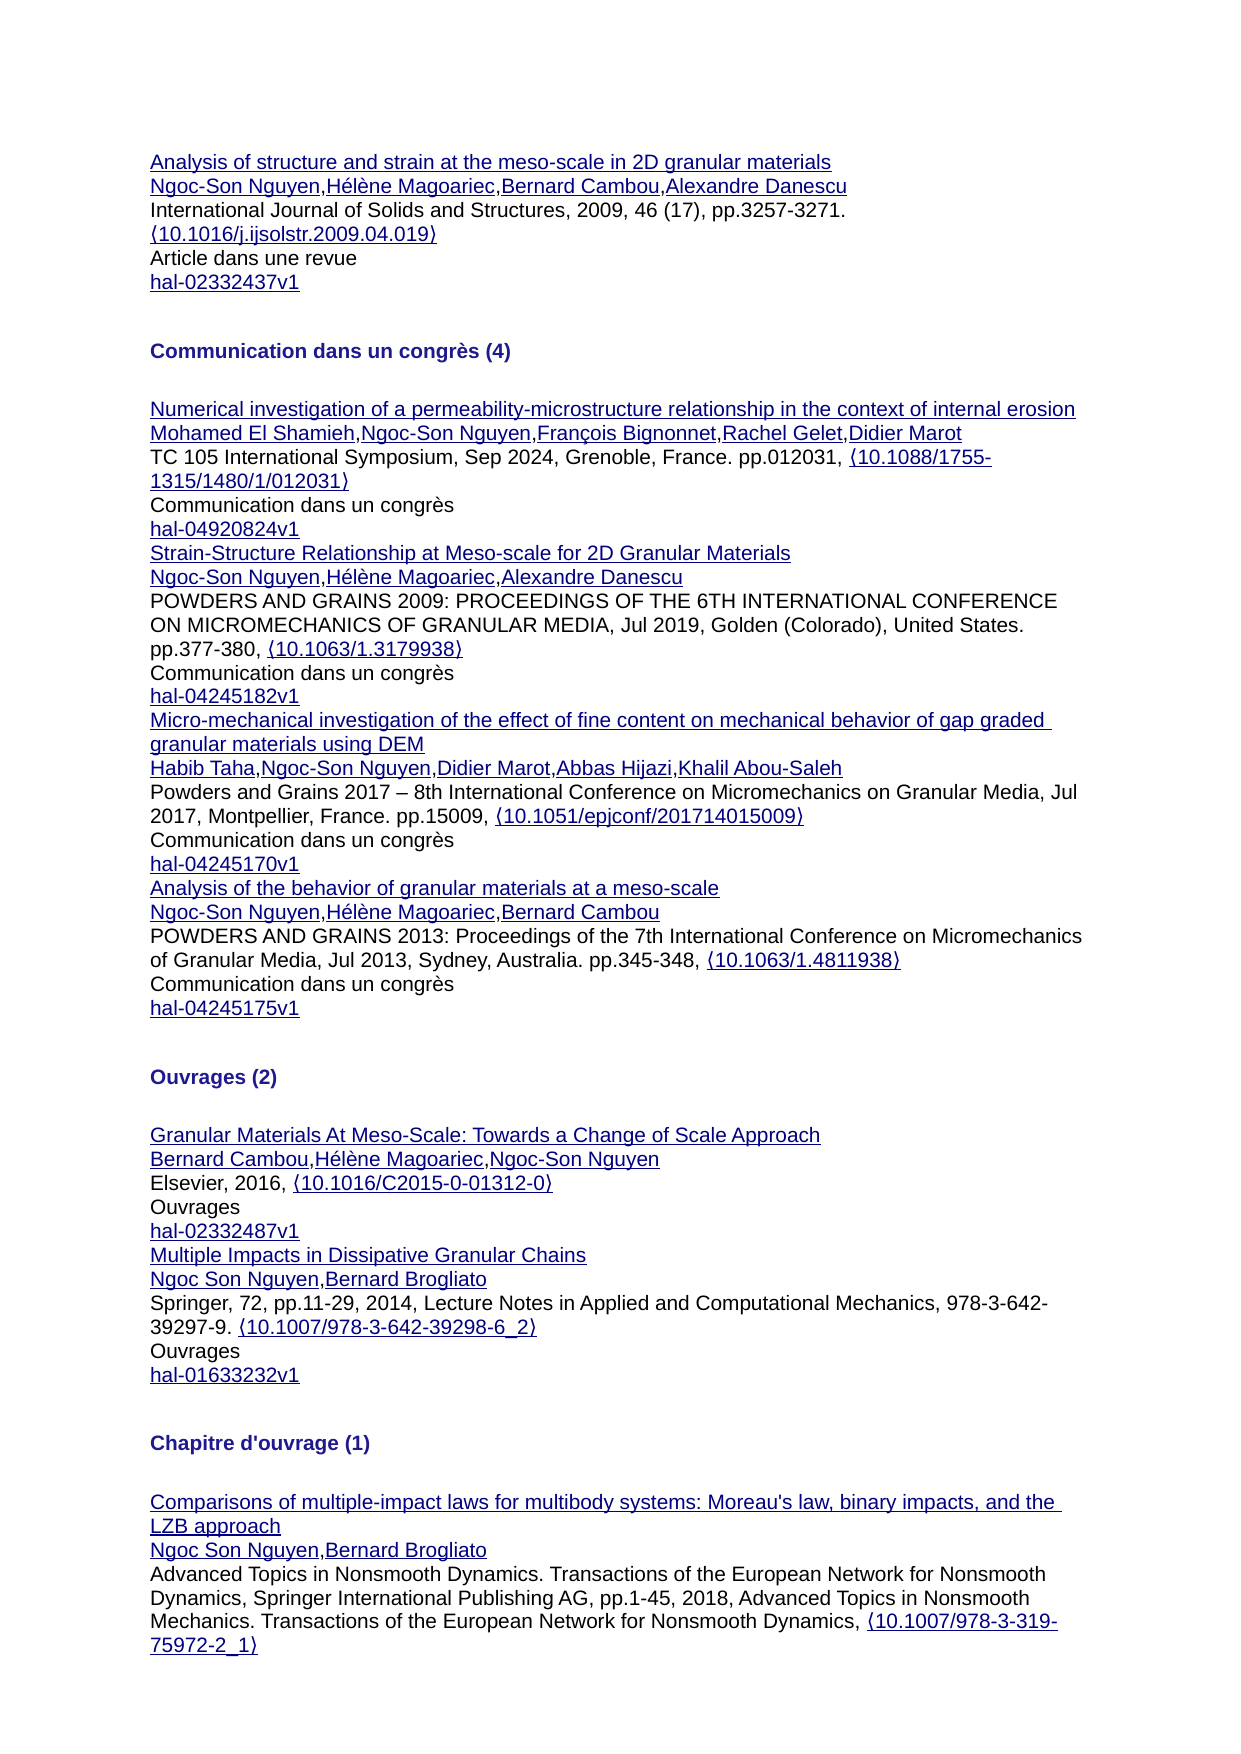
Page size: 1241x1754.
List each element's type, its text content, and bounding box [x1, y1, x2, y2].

table_cell Multiple Impacts in Dissipative Granular Chains Ngoc Son Nguyen,Bernard Brogliato Springer, 72, pp.11-29, 2014, Lecture Notes in Applied and Computational Mechanics, 978-3-642-39297-9. ⟨10.1007/978-3-642-39298-6_2⟩ Ouvrages hal-01633232v1 [150, 1243, 1090, 1386]
table_cell Micro-mechanical investigation of the effect of fine content on mechanical behavior of gap graded granular materials using DEM Habib Taha,Ngoc-Son Nguyen,Didier Marot,Abbas Hijazi,Khalil Abou-Saleh Powders and Grains 2017 – 8th International Conference on Micromechanics on Granular Media, Jul 2017, Montpellier, France. pp.15009, ⟨10.1051/epjconf/201714015009⟩ Communication dans un congrès hal-04245170v1 [150, 708, 1090, 876]
table_cell Analysis of the behavior of granular materials at a meso-scale Ngoc-Son Nguyen,Hélène Magoariec,Bernard Cambou POWDERS AND GRAINS 2013: Proceedings of the 7th International Conference on Micromechanics of Granular Media, Jul 2013, Sydney, Australia. pp.345-348, ⟨10.1063/1.4811938⟩ Communication dans un congrès hal-04245175v1 [150, 876, 1090, 1020]
table_cell Analysis of structure and strain at the meso-scale in 2D granular materials Ngoc-Son Nguyen,Hélène Magoariec,Bernard Cambou,Alexandre Danescu International Journal of Solids and Structures, 2009, 46 (17), pp.3257-3271. ⟨10.1016/j.ijsolstr.2009.04.019⟩ Article dans une revue hal-02332437v1 [150, 150, 1090, 294]
table_cell Strain-Structure Relationship at Meso-scale for 2D Granular Materials Ngoc-Son Nguyen,Hélène Magoariec,Alexandre Danescu POWDERS AND GRAINS 2009: PROCEEDINGS OF THE 6TH INTERNATIONAL CONFERENCE ON MICROMECHANICS OF GRANULAR MEDIA, Jul 2019, Golden (Colorado), United States. pp.377-380, ⟨10.1063/1.3179938⟩ Communication dans un congrès hal-04245182v1 [150, 541, 1090, 708]
table_header Granular Materials At Meso-Scale: Towards a Change of Scale Approach Bernard Cambou,Hélène Magoariec,Ngoc-Son Nguyen Elsevier, 2016, ⟨10.1016/C2015-0-01312-0⟩ Ouvrages hal-02332487v1 [150, 1123, 1090, 1243]
subtitle Communication dans un congrès (4) [150, 338, 1090, 362]
table_header Numerical investigation of a permeability-microstructure relationship in the context of internal erosion Mohamed El Shamieh,Ngoc-Son Nguyen,François Bignonnet,Rachel Gelet,Didier Marot TC 105 International Symposium, Sep 2024, Grenoble, France. pp.012031, ⟨10.1088/1755-1315/1480/1/012031⟩ Communication dans un congrès hal-04920824v1 [150, 397, 1090, 541]
subtitle Ouvrages (2) [150, 1064, 1090, 1088]
table_header Comparisons of multiple-impact laws for multibody systems: Moreau's law, binary impacts, and the LZB approach Ngoc Son Nguyen,Bernard Brogliato Advanced Topics in Nonsmooth Dynamics. Transactions of the European Network for Nonsmooth Dynamics, Springer International Publishing AG, pp.1-45, 2018, Advanced Topics in Nonsmooth Mechanics. Transactions of the European Network for Nonsmooth Dynamics, ⟨10.1007/978-3-319-75972-2_1⟩ [150, 1490, 1090, 1657]
subtitle Chapitre d'ouvrage (1) [150, 1431, 1090, 1455]
